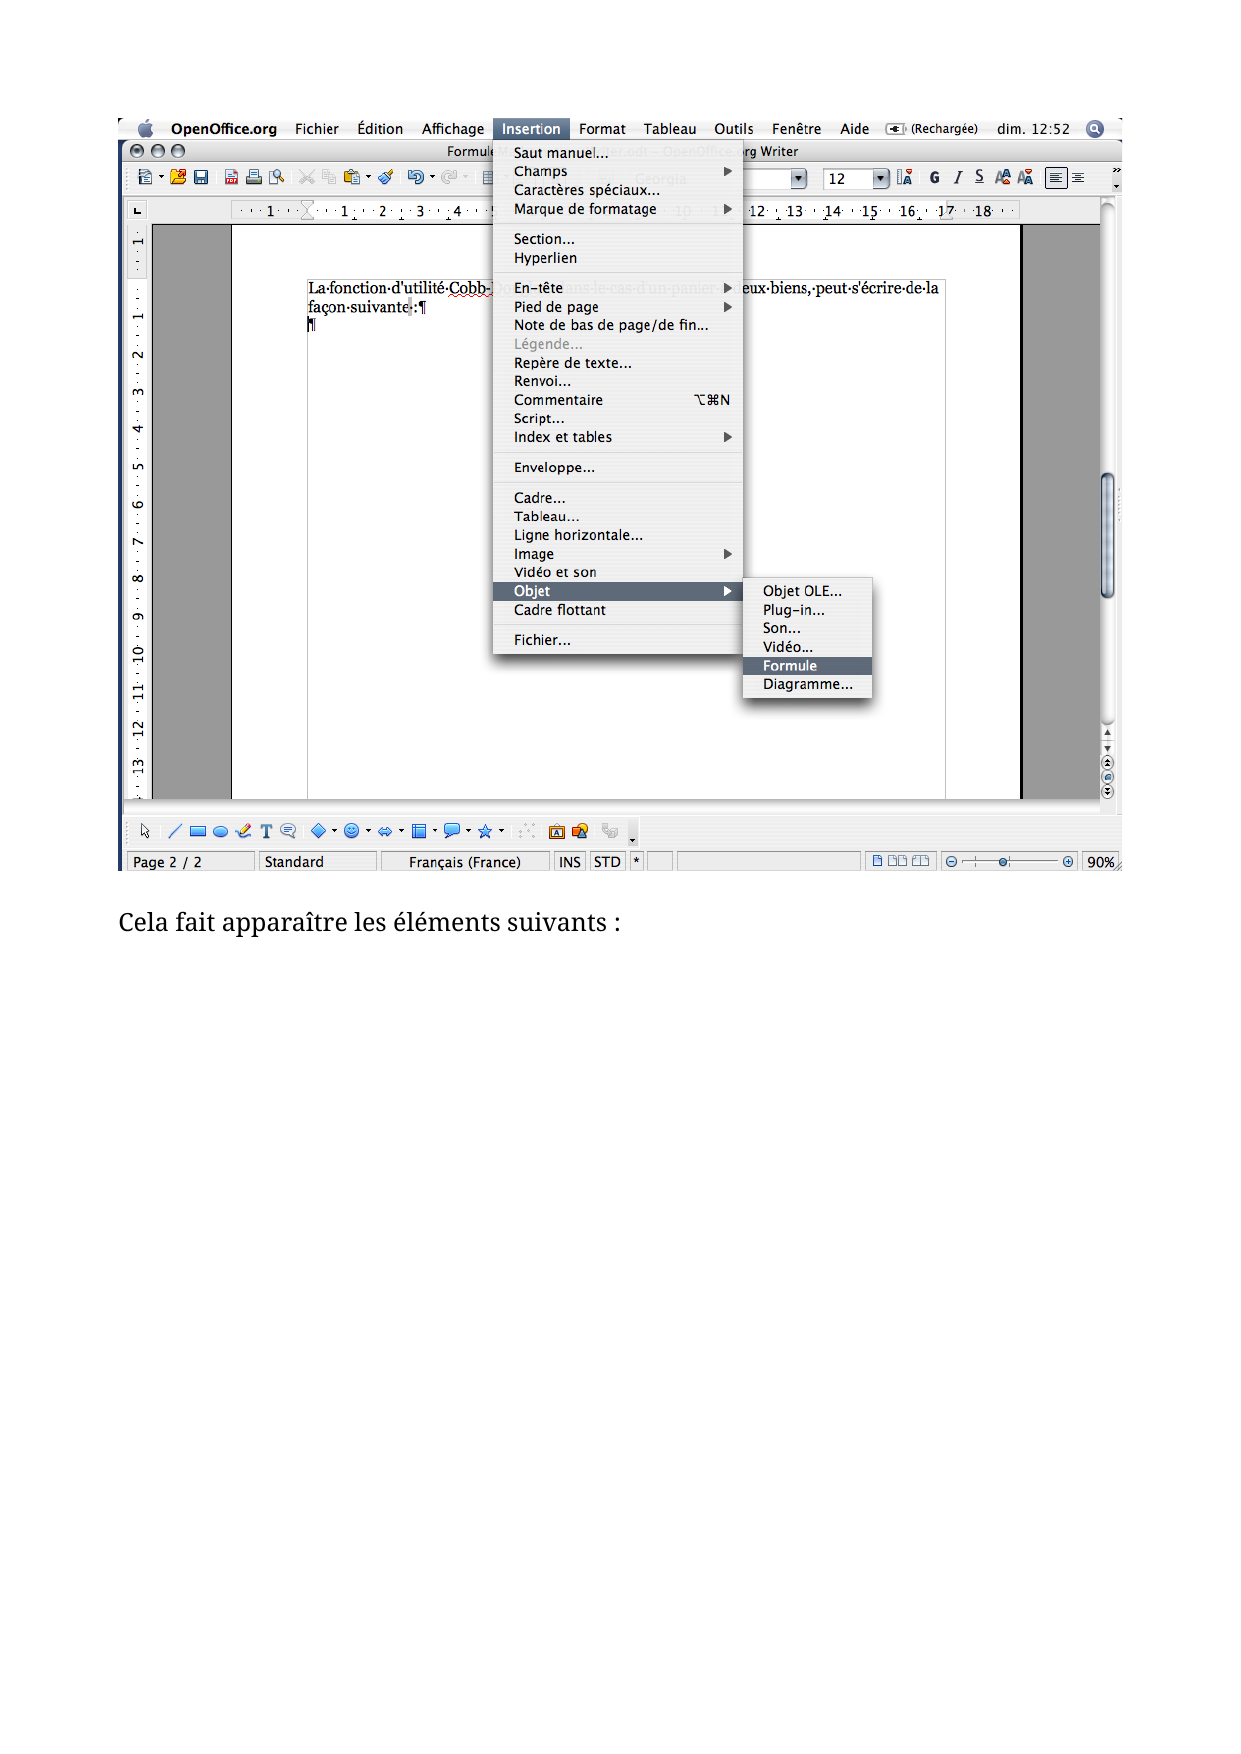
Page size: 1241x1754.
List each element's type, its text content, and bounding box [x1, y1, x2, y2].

picture [118, 118, 1123, 871]
text Cela fait apparaître les éléments suivants : [118, 905, 1122, 939]
